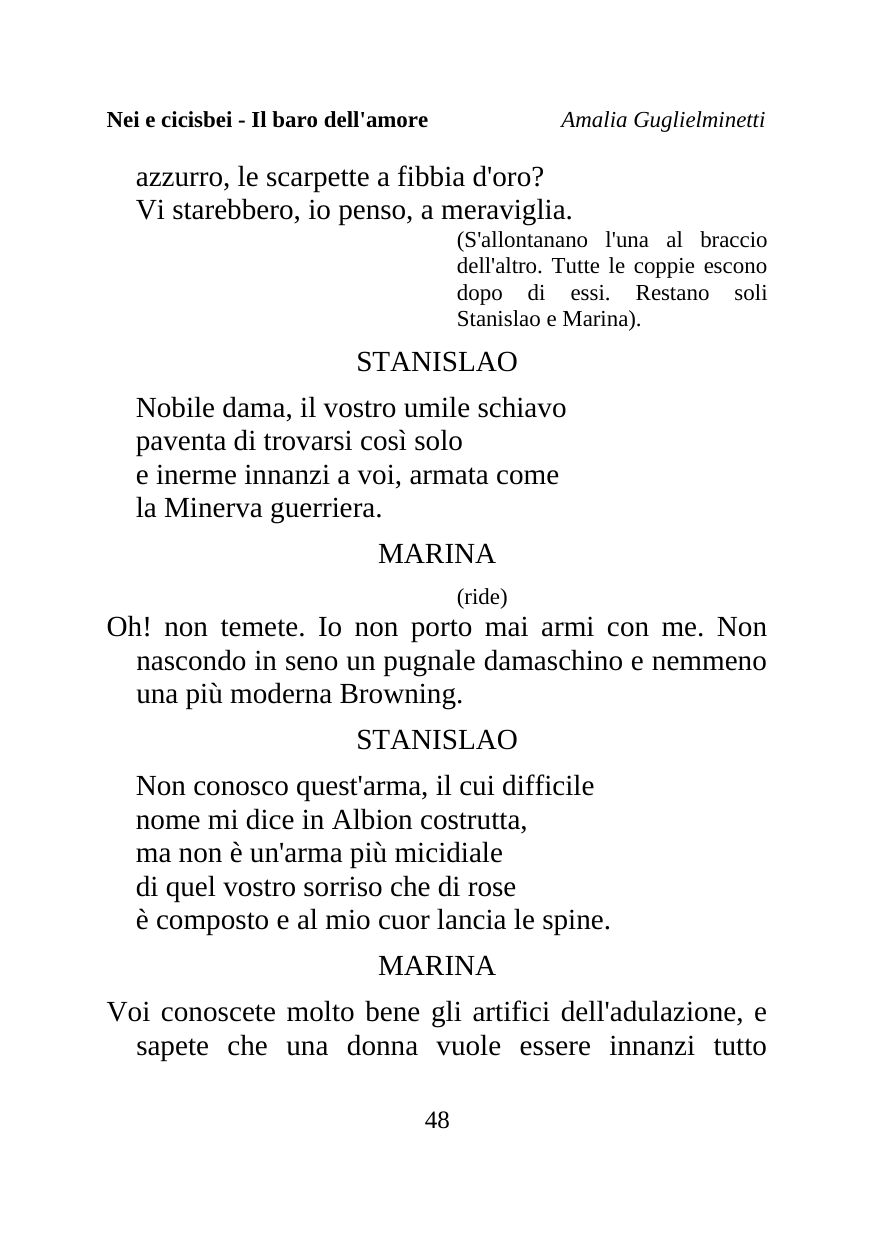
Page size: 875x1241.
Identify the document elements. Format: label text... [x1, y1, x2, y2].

text Voi conoscete molto bene gli artifici dell'adulazione, e sapete che una donna vuole essere innanzi tutto [106, 994, 768, 1062]
text STANISLAO [106, 722, 768, 756]
text Non conosco quest'arma, il cui difficile nome mi dice in Albion costrutta, ma non è un'arma più micidiale di quel vostro sorriso che di rose è composto e al mio cuor lancia le spine. [136, 768, 768, 936]
text Nobile dama, il vostro umile schiavo paventa di trovarsi così solo e inerme innanzi a voi, armata come la Minerva guerriera. [136, 390, 768, 524]
text MARINA [106, 948, 768, 982]
text MARINA [106, 537, 768, 570]
text (S'allontanano l'una al braccio dell'altro. Tutte le coppie escono dopo di essi. Restano soli Stanislao e Marina). [457, 226, 768, 331]
text STANISLAO [106, 344, 768, 377]
text Oh! non temete. Io non porto mai armi con me. Non nascondo in seno un pugnale damaschino e nemmeno una più moderna Browning. [106, 609, 768, 710]
text (ride) [457, 583, 768, 609]
text azzurro, le scarpette a fibbia d'oro? Vi starebbero, io penso, a meraviglia. [136, 159, 768, 226]
